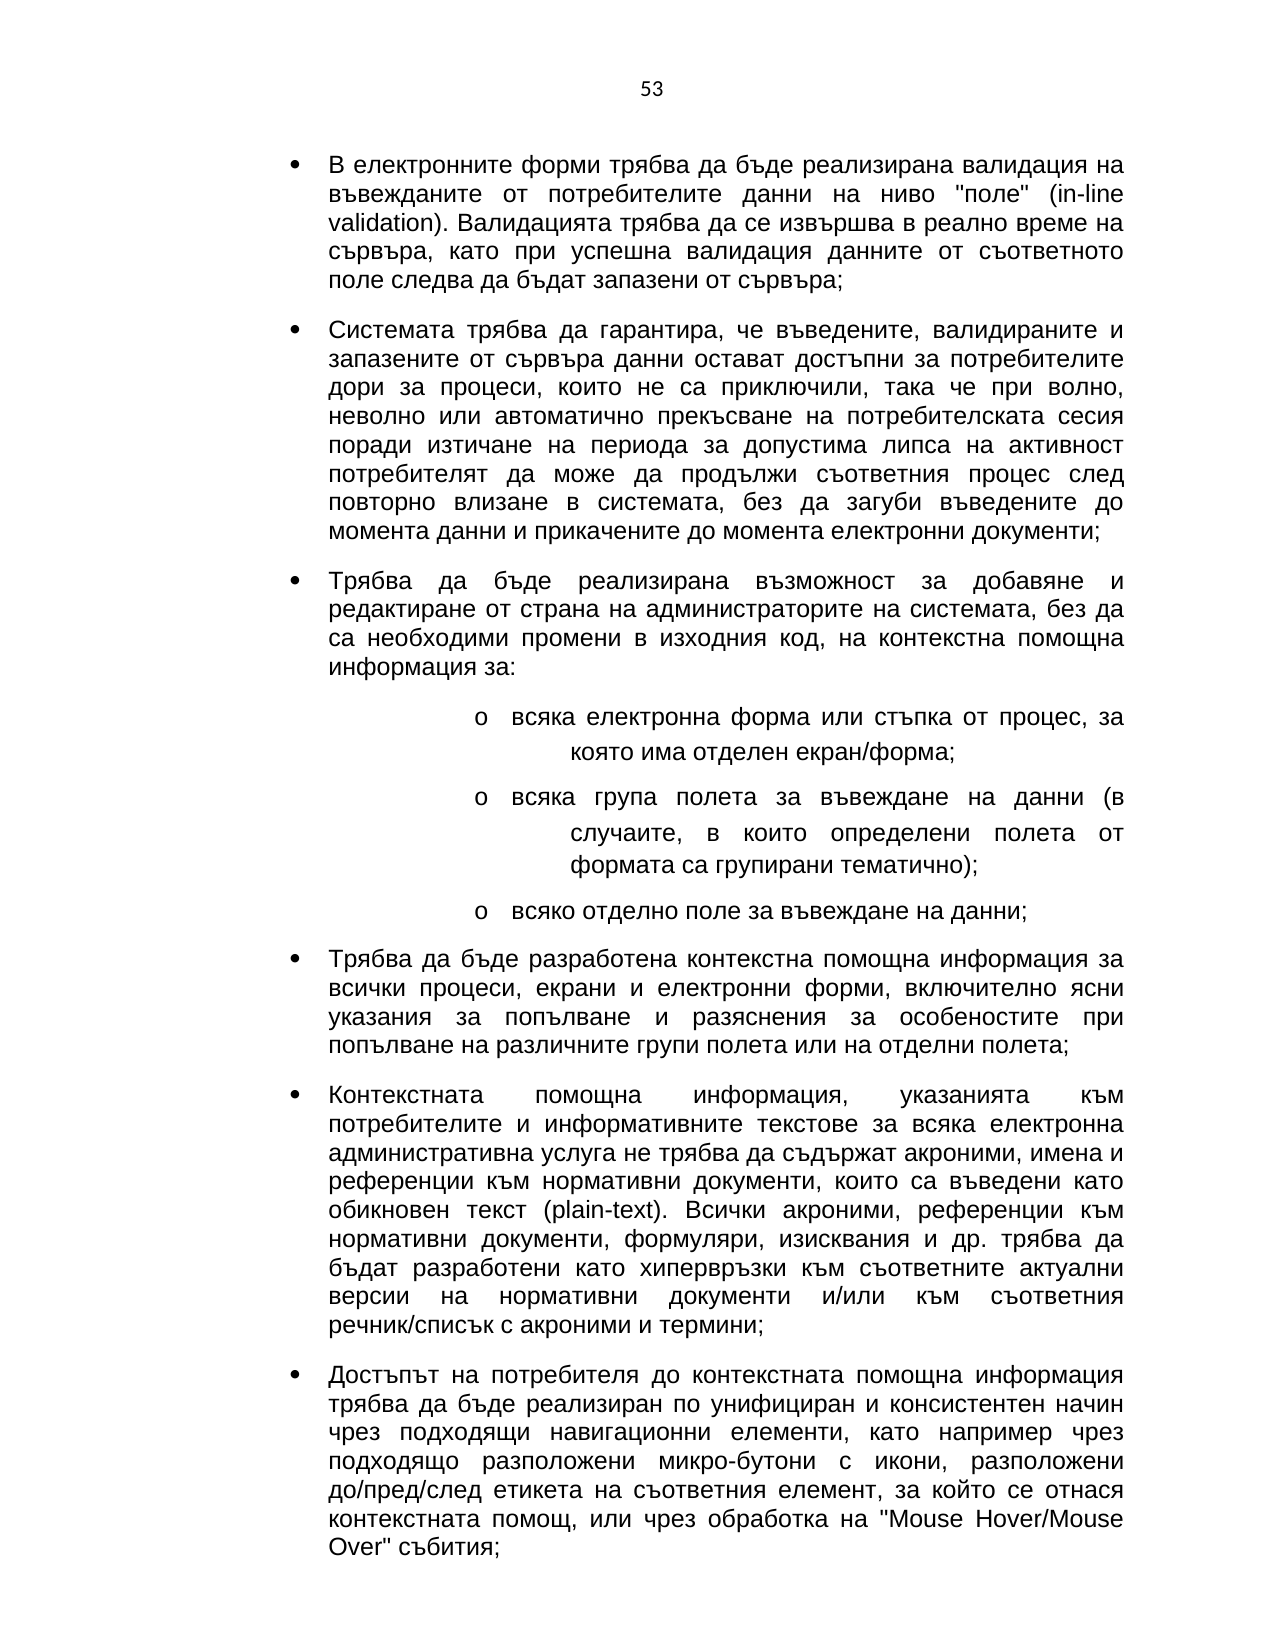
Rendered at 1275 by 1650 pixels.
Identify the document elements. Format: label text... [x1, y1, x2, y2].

list Достъпът на потребителя до контекстната помощна информация трябва да бъде реализиран по унифициран и консистентен начин чрез подходящи навигационни елементи, като например чрез подходящо разположени микро-бутони с икони, разположени до/пред/след етикета на съответния елемент, за който се отнася контекстната помощ, или чрез обработка на "Mouse Hover/Mouse Over" събития; [291, 1360, 1125, 1561]
list всяка електронна форма или стъпка от процес, за която има отделен екран/форма; [474, 702, 1125, 766]
list всяко отделно поле за въвеждане на данни; [474, 896, 1125, 927]
list всяка група полета за въвеждане на данни (в случаите, в които определени полета от формата са групирани тематично); [474, 782, 1125, 879]
list Системата трябва да гарантира, че въведените, валидираните и запазените от сървъра данни остават достъпни за потребителите дори за процеси, които не са приключили, така че при волно, неволно или автоматично прекъсване на потребителската сесия поради изтичане на периода за допустима липса на активност потребителят да може да продължи съответния процес след повторно влизане в системата, без да загуби въведените до момента данни и прикачените до момента електронни документи; [291, 315, 1125, 545]
list Контекстната помощна информация, указанията към потребителите и информативните текстове за всяка електронна административна услуга не трябва да съдържат акроними, имена и референции към нормативни документи, които са въведени като обикновен текст (plain-text). Всички акроними, референции към нормативни документи, формуляри, изисквания и др. трябва да бъдат разработени като хипервръзки към съответните актуални версии на нормативни документи и/или към съответния речник/списък с акроними и термини; [291, 1080, 1125, 1339]
list Трябва да бъде разработена контекстна помощна информация за всички процеси, екрани и електронни форми, включително ясни указания за попълване и разяснения за особеностите при попълване на различните групи полета или на отделни полета; [291, 944, 1125, 1059]
list В електронните форми трябва да бъде реализирана валидация на въвежданите от потребителите данни на ниво "поле" (in-line validation). Валидацията трябва да се извършва в реално време на сървъра, като при успешна валидация данните от съответното поле следва да бъдат запазени от сървъра; [291, 150, 1125, 294]
list Трябва да бъде реализирана възможност за добавяне и редактиране от страна на администраторите на системата, без да са необходими промени в изходния код, на контекстна помощна информация за: [291, 566, 1125, 681]
